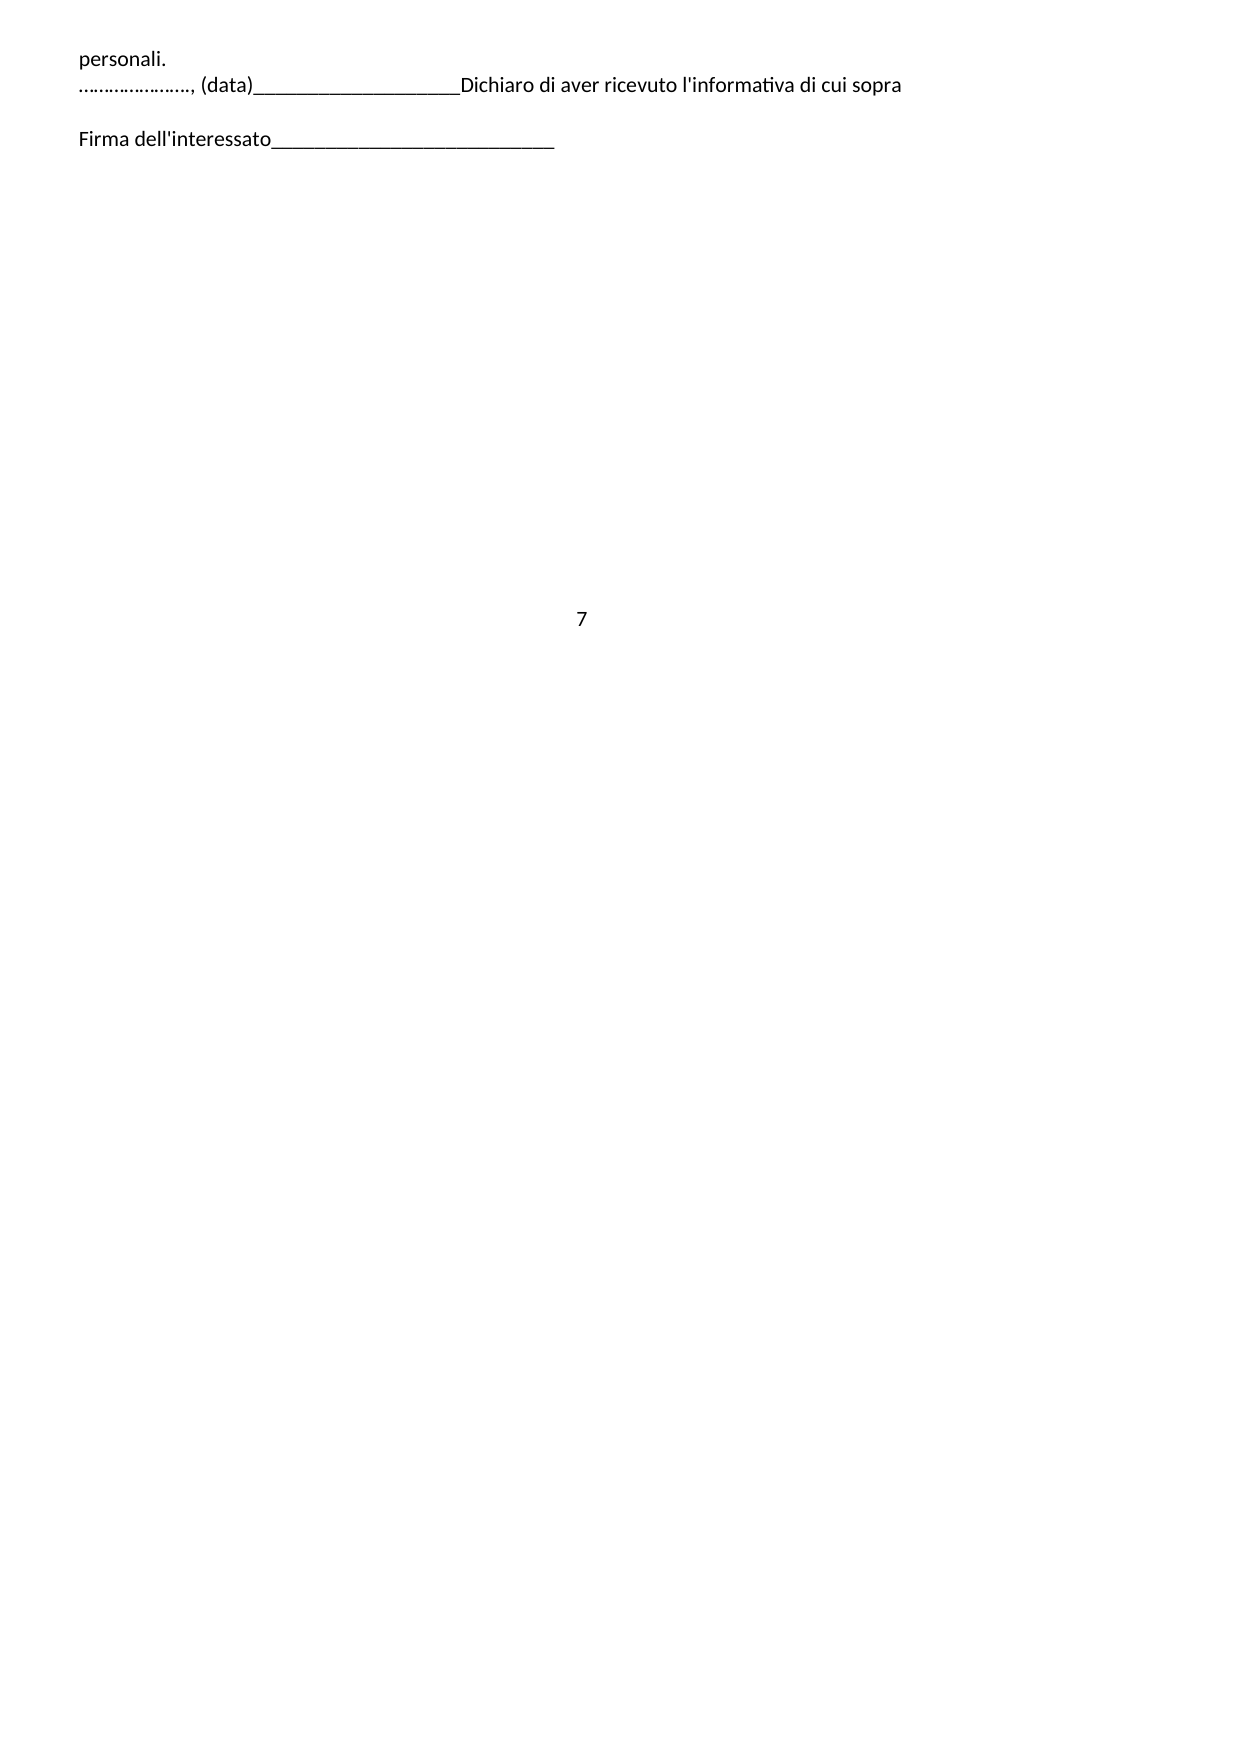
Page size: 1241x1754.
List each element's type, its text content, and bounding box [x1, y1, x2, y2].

text 7 [59, 605, 1104, 632]
text …………………., (data)___________________Dichiaro di aver ricevuto l'informativa di cui sopra [79, 72, 1104, 98]
text personali. [79, 45, 1104, 72]
text Firma dell'interessato__________________________ [79, 125, 1104, 152]
